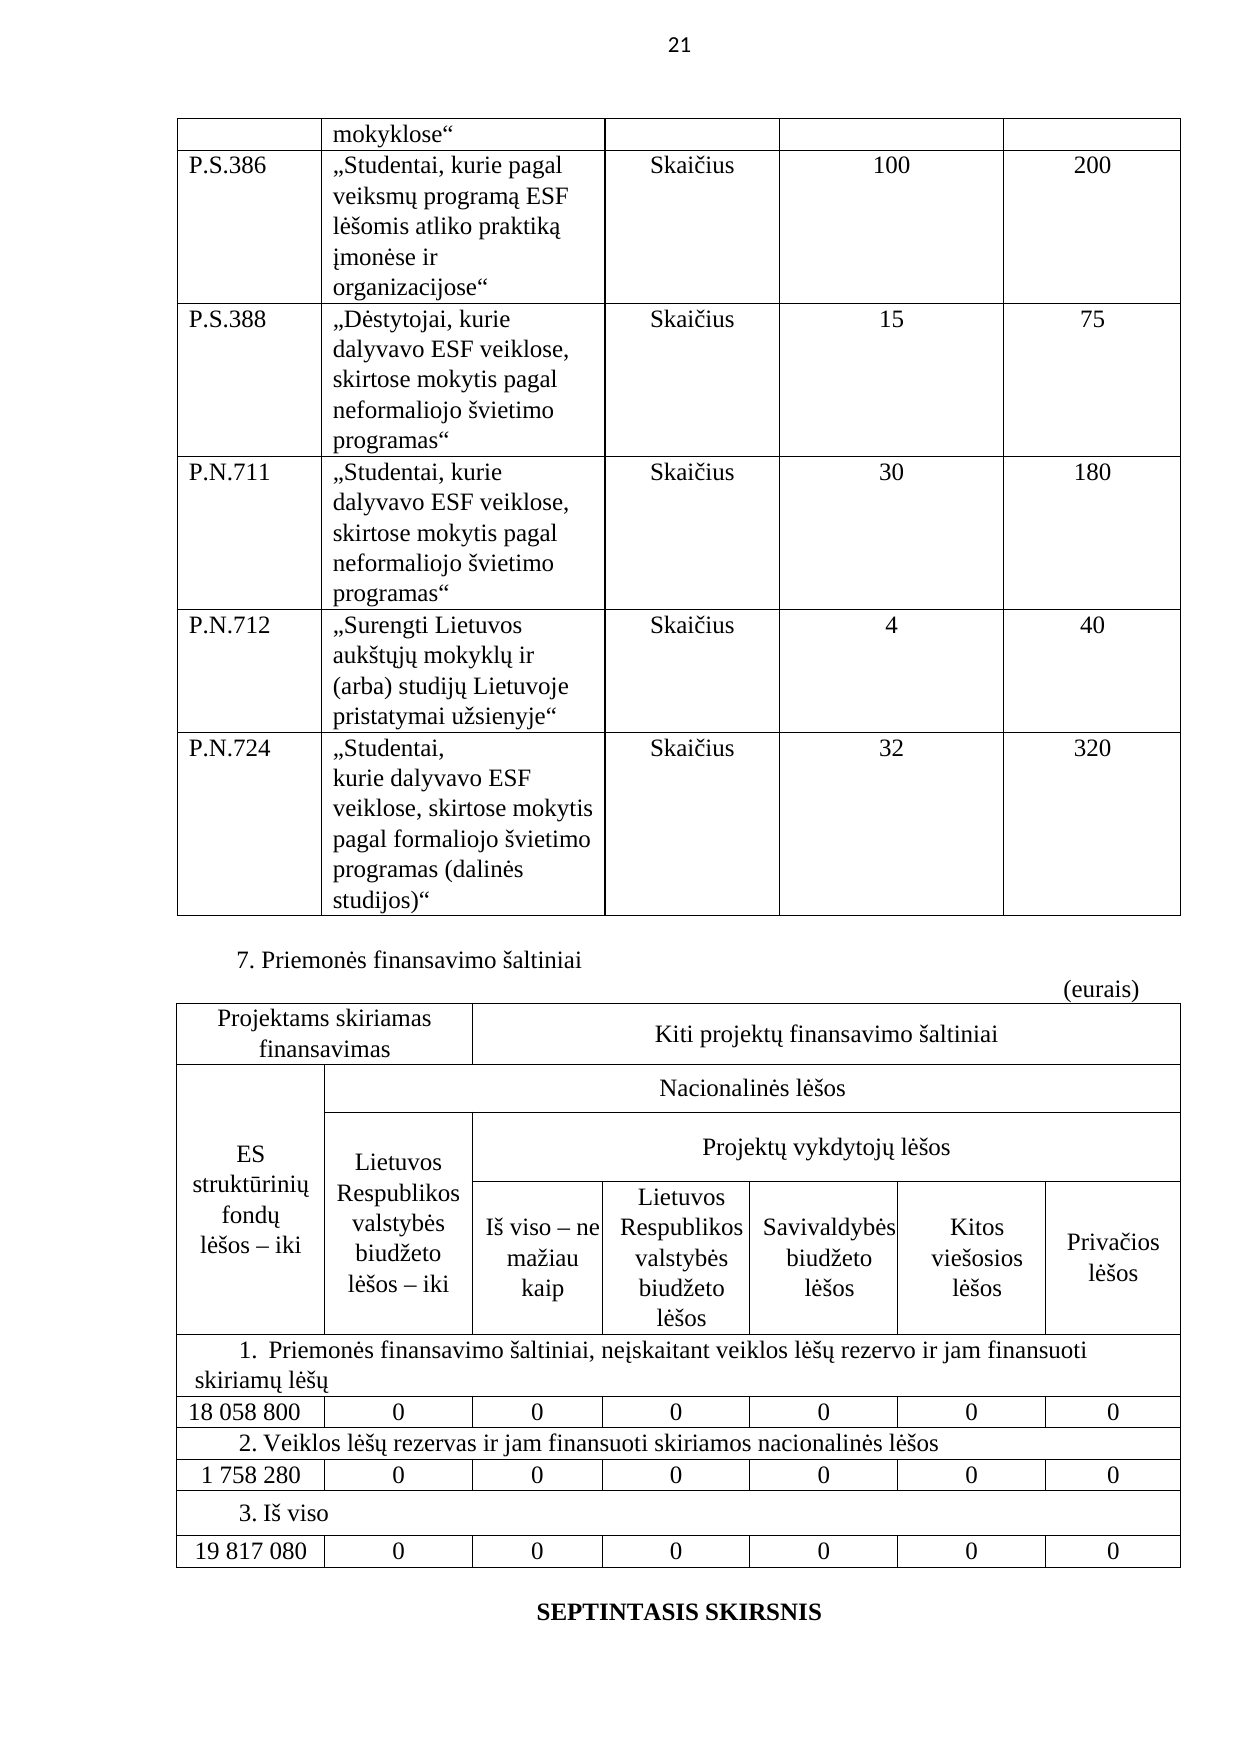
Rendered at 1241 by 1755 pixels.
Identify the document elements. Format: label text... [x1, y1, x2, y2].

table_cell Skaičius [606, 151, 779, 303]
table_cell Kitos viešosios lėšos [898, 1182, 1045, 1334]
table_cell Skaičius [606, 610, 779, 732]
table_cell 0 [1046, 1397, 1180, 1427]
table_cell 0 [473, 1536, 602, 1567]
table_cell Privačios lėšos [1046, 1182, 1180, 1334]
table_cell 1. Priemonės finansavimo šaltiniai, neįskaitant veiklos lėšų rezervo ir jam finansuoti skiriamų lėšų [177, 1335, 1180, 1396]
table_cell 0 [473, 1397, 602, 1427]
table_cell Nacionalinės lėšos [325, 1065, 1180, 1112]
table_cell Iš viso – ne mažiau kaip [473, 1182, 602, 1334]
table_cell 0 [603, 1397, 749, 1427]
table_cell ES struktūrinių fondų lėšos – iki [177, 1065, 324, 1334]
table_cell 100 [780, 151, 1003, 303]
table_cell 32 [780, 733, 1003, 915]
table_cell 0 [898, 1397, 1045, 1427]
table_cell 0 [898, 1536, 1045, 1567]
table_cell P.N.711 [178, 457, 321, 609]
table_cell 0 [603, 1460, 749, 1490]
text 7. Priemonės finansavimo šaltiniai [177, 945, 1181, 974]
table_header Projektams skiriamas finansavimas [177, 1004, 472, 1064]
table_cell 3. Iš viso [177, 1491, 1180, 1535]
table_cell 0 [750, 1536, 897, 1567]
text SEPTINTASIS SKIRSNIS [177, 1597, 1181, 1625]
table_cell Savivaldybės biudžeto lėšos [750, 1182, 897, 1334]
table_cell Skaičius [606, 733, 779, 915]
table_cell P.S.386 [178, 151, 321, 303]
table_cell 30 [780, 457, 1003, 609]
table_cell [606, 119, 779, 149]
table_cell 0 [1046, 1460, 1180, 1490]
table_cell 0 [325, 1460, 472, 1490]
table_cell 0 [325, 1397, 472, 1427]
table_cell Lietuvos Respublikos valstybės biudžeto lėšos – iki [325, 1113, 472, 1334]
table_cell Skaičius [606, 457, 779, 609]
table_cell „Surengti Lietuvos aukštųjų mokyklų ir (arba) studijų Lietuvoje pristatymai užsienyje“ [322, 610, 604, 732]
table_cell 200 [1004, 151, 1180, 303]
table_cell 40 [1004, 610, 1180, 732]
table_cell 19 817 080 [177, 1536, 324, 1567]
table_header Kiti projektų finansavimo šaltiniai [473, 1004, 1180, 1064]
table_cell 0 [898, 1460, 1045, 1490]
table_cell „Studentai, kurie dalyvavo ESF veiklose, skirtose mokytis pagal neformaliojo švietimo programas“ [322, 457, 604, 609]
table_cell 15 [780, 304, 1003, 456]
table_cell 0 [325, 1536, 472, 1567]
table_cell P.N.724 [178, 733, 321, 915]
table_cell P.N.712 [178, 610, 321, 732]
table_cell mokyklose“ [322, 119, 604, 149]
table_cell 1 758 280 [177, 1460, 324, 1490]
table_cell 180 [1004, 457, 1180, 609]
table_cell 2. Veiklos lėšų rezervas ir jam finansuoti skiriamos nacionalinės lėšos [177, 1428, 1180, 1459]
table_cell 320 [1004, 733, 1180, 915]
table_cell 4 [780, 610, 1003, 732]
table_cell [1004, 119, 1180, 149]
table_cell [178, 119, 321, 149]
table_cell 0 [1046, 1536, 1180, 1567]
table_cell P.S.388 [178, 304, 321, 456]
table_cell 0 [750, 1397, 897, 1427]
table_cell [780, 119, 1003, 149]
table_cell „Studentai, kurie dalyvavo ESF veiklose, skirtose mokytis pagal formaliojo švietimo programas (dalinės studijos)“ [322, 733, 604, 915]
table_cell 75 [1004, 304, 1180, 456]
text (eurais) [177, 974, 1181, 1002]
table_cell Projektų vykdytojų lėšos [473, 1113, 1180, 1181]
table_cell Lietuvos Respublikos valstybės biudžeto lėšos [603, 1182, 749, 1334]
table_cell „Dėstytojai, kurie dalyvavo ESF veiklose, skirtose mokytis pagal neformaliojo švietimo programas“ [322, 304, 604, 456]
table_cell 0 [750, 1460, 897, 1490]
table_cell 0 [473, 1460, 602, 1490]
table_cell „Studentai, kurie pagal veiksmų programą ESF lėšomis atliko praktiką įmonėse ir organizacijose“ [322, 151, 604, 303]
table_cell 0 [603, 1536, 749, 1567]
table_cell 18 058 800 [177, 1397, 324, 1427]
table_cell Skaičius [606, 304, 779, 456]
